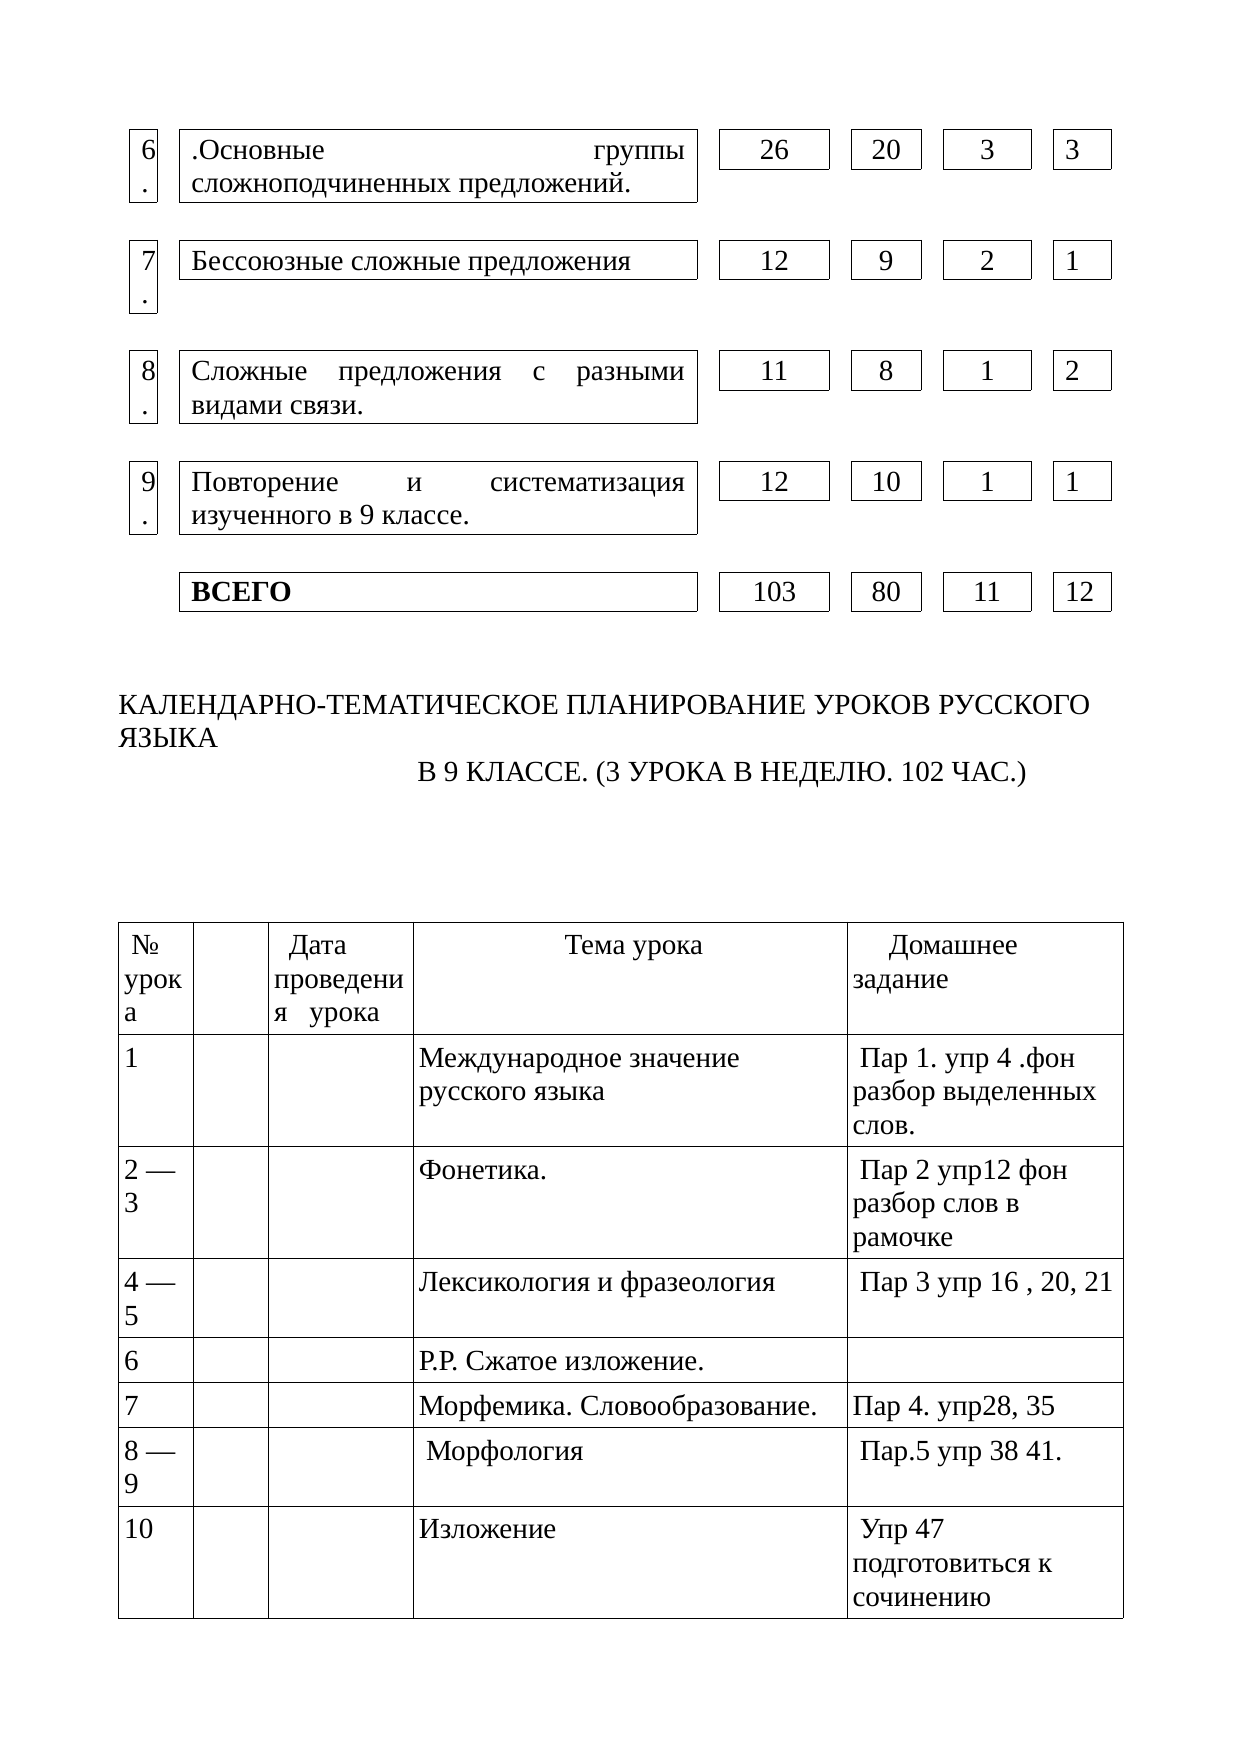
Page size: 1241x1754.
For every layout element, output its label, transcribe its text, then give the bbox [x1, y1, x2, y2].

table_cell 10 [119, 1507, 193, 1618]
text КАЛЕНДАРНО-ТЕМАТИЧЕСКОЕ ПЛАНИРОВАНИЕ УРОКОВ РУССКОГО ЯЗЫКА [118, 687, 1122, 754]
table_cell Р.Р. Сжатое изложение. [414, 1338, 847, 1382]
table_cell 11 [708, 339, 840, 450]
table_cell Пар 3 упр 16 , 20, 21 [848, 1259, 1123, 1337]
table_cell 2 [1042, 339, 1122, 450]
table_cell 4 — 5 [119, 1259, 193, 1337]
table_cell Пар 2 упр12 фон разбор слов в рамочке [848, 1147, 1123, 1258]
table_cell 8 [840, 339, 932, 450]
table_cell [194, 1035, 268, 1146]
table_cell 1 [1042, 229, 1122, 339]
table_cell Пар 4. упр28, 35 [848, 1383, 1123, 1427]
table_cell 9. [118, 450, 168, 561]
table_header Домашнее задание [848, 923, 1123, 1034]
table_cell 11 [932, 561, 1042, 638]
table_cell [269, 1383, 413, 1427]
table_cell Морфология [414, 1428, 847, 1506]
table_cell Изложение [414, 1507, 847, 1618]
table_cell Упр 47 подготовиться к сочинению [848, 1507, 1123, 1618]
table_cell [269, 1428, 413, 1506]
table_header Дата проведения урока [269, 923, 413, 1034]
table_cell Сложные предложения с разными видами связи. [168, 339, 708, 450]
table_cell 7 [119, 1383, 193, 1427]
table_cell Повторение и систематизация изученного в 9 классе. [168, 450, 708, 561]
table_cell 2 [932, 229, 1042, 339]
table_cell [118, 561, 168, 638]
table_cell Морфемика. Словообразование. [414, 1383, 847, 1427]
table_header [194, 923, 268, 1034]
table_cell 3 [932, 118, 1042, 229]
table_header № урока [119, 923, 193, 1034]
table_cell [269, 1147, 413, 1258]
table_cell 10 [840, 450, 932, 561]
table_cell [194, 1428, 268, 1506]
table_cell ВСЕГО [168, 561, 708, 638]
table_cell Пар 1. упр 4 .фон разбор выделенных слов. [848, 1035, 1123, 1146]
table_cell [194, 1147, 268, 1258]
table_cell 8 — 9 [119, 1428, 193, 1506]
table_cell .Основные группы сложноподчиненных предложений. [168, 118, 708, 229]
table_cell Фонетика. [414, 1147, 847, 1258]
table_cell Лексикология и фразеология [414, 1259, 847, 1337]
table_header Тема урока [414, 923, 847, 1034]
table_cell 1 [932, 339, 1042, 450]
table_cell [194, 1338, 268, 1382]
table_cell 12 [708, 450, 840, 561]
table_cell 1 [1042, 450, 1122, 561]
table_cell 12 [708, 229, 840, 339]
table_cell 80 [840, 561, 932, 638]
table_cell 6 [119, 1338, 193, 1382]
table_cell 20 [840, 118, 932, 229]
table_cell Международное значение русского языка [414, 1035, 847, 1146]
table_cell [269, 1259, 413, 1337]
table_cell [269, 1338, 413, 1382]
table_cell [269, 1507, 413, 1618]
table_cell 3 [1042, 118, 1122, 229]
table_cell Пар.5 упр 38 41. [848, 1428, 1123, 1506]
table_cell 1 [119, 1035, 193, 1146]
table_cell 1 [932, 450, 1042, 561]
table_cell [194, 1259, 268, 1337]
table_cell 8. [118, 339, 168, 450]
table_cell 103 [708, 561, 840, 638]
text В 9 КЛАССЕ. (3 УРОКА В НЕДЕЛЮ. 102 ЧАС.) [118, 754, 1122, 787]
table_cell [269, 1035, 413, 1146]
table_cell [194, 1383, 268, 1427]
table_cell 9 [840, 229, 932, 339]
table_cell 26 [708, 118, 840, 229]
table_cell Бессоюзные сложные предложения [168, 229, 708, 339]
table_cell 7. [118, 229, 168, 339]
table_cell 6. [118, 118, 168, 229]
table_cell [194, 1507, 268, 1618]
table_cell [848, 1338, 1123, 1382]
table_cell 2 — 3 [119, 1147, 193, 1258]
table_cell 12 [1042, 561, 1122, 638]
